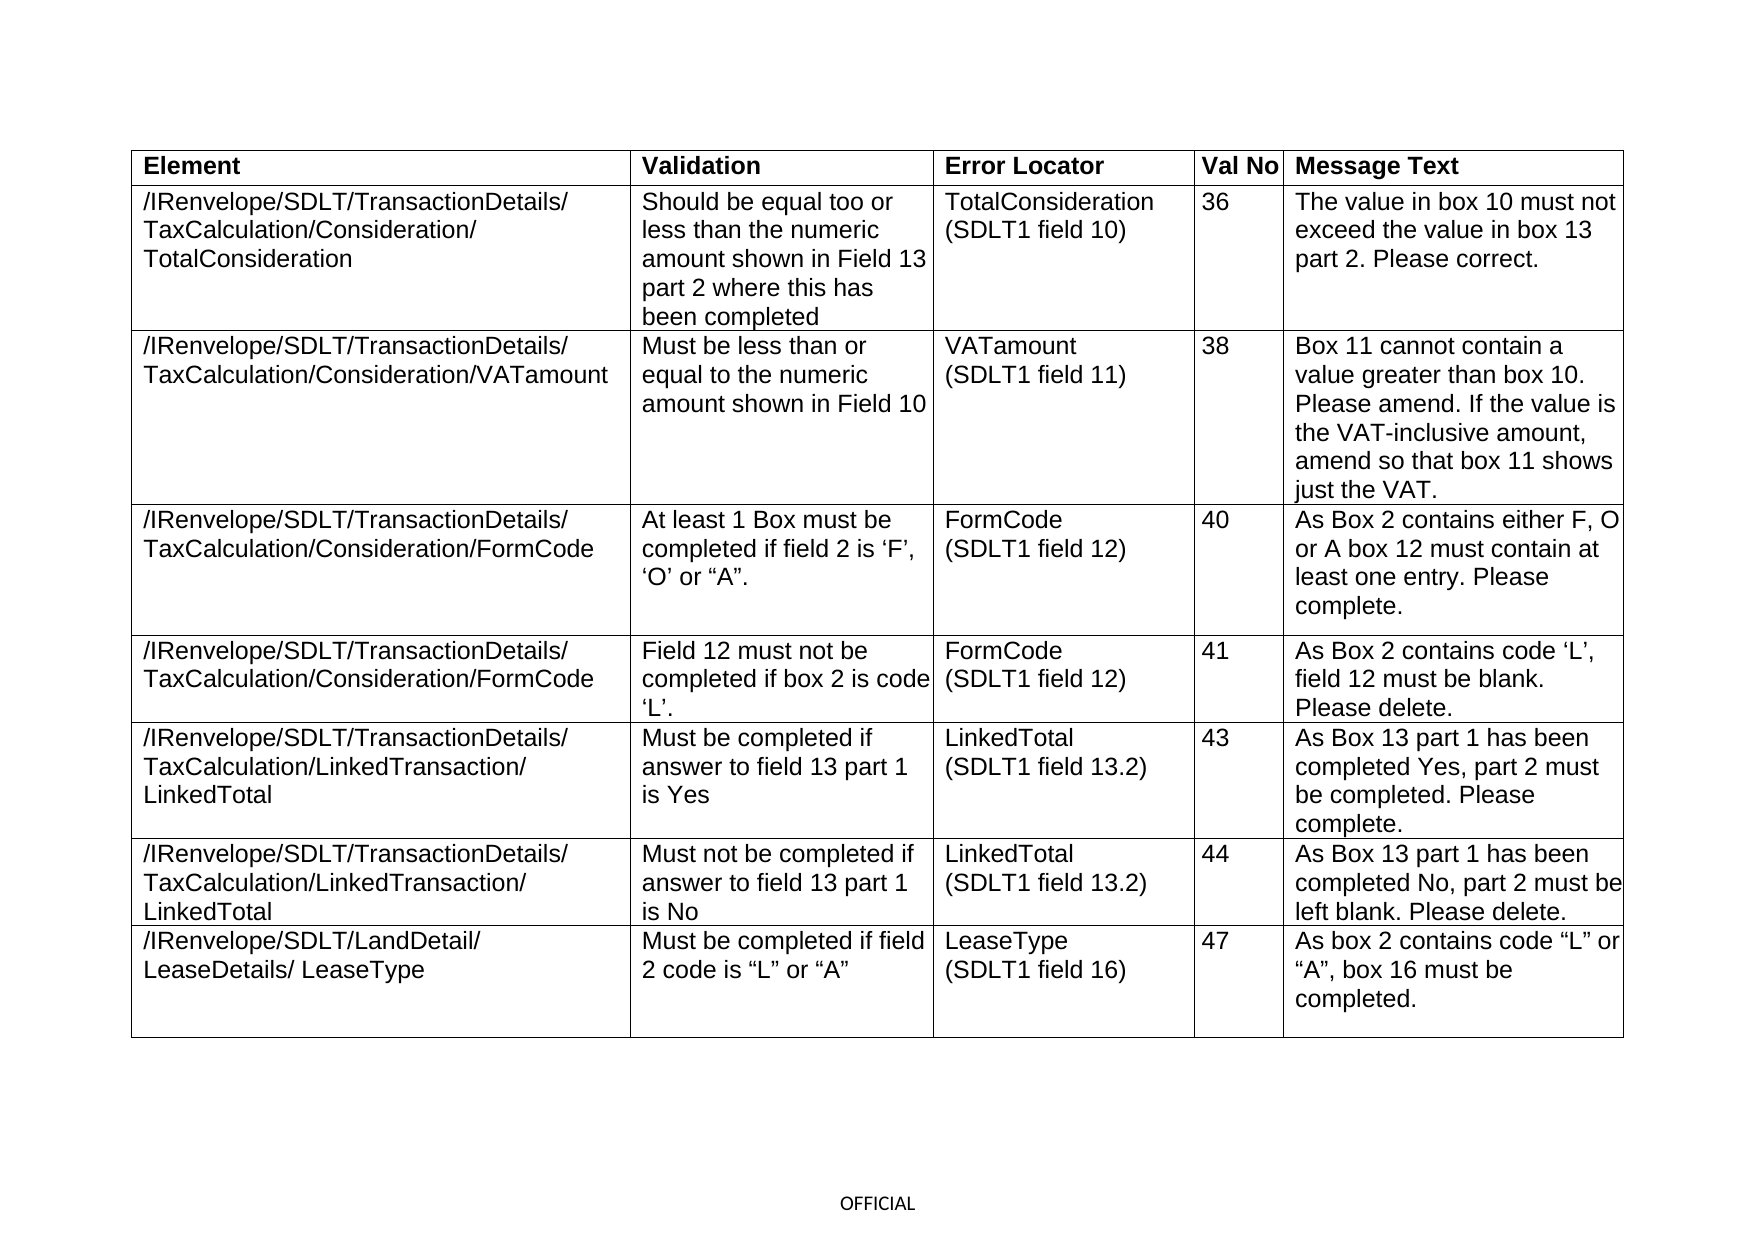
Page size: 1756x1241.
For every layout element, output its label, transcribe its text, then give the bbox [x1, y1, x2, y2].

table_cell Must not be completed if answer to field 13 part 1 is No [631, 839, 933, 925]
table_cell 44 [1195, 839, 1283, 925]
table_cell FormCode (SDLT1 field 12) [934, 636, 1194, 722]
table_cell /IRenvelope/SDLT/TransactionDetails/ TaxCalculation/Consideration/VATamount [132, 331, 630, 504]
table_cell As Box 2 contains code ‘L’, field 12 must be blank. Please delete. [1284, 636, 1623, 722]
table_cell Field 12 must not be completed if box 2 is code ‘L’. [631, 636, 933, 722]
table_cell /IRenvelope/SDLT/TransactionDetails/ TaxCalculation/LinkedTransaction/ LinkedTotal [132, 839, 630, 925]
table_cell TotalConsideration (SDLT1 field 10) [934, 186, 1194, 330]
table_header Val No [1195, 151, 1283, 185]
table_header Validation [631, 151, 933, 185]
table_cell At least 1 Box must be completed if field 2 is ‘F’, ‘O’ or “A”. [631, 505, 933, 635]
table_header Error Locator [934, 151, 1194, 185]
table_cell LinkedTotal (SDLT1 field 13.2) [934, 723, 1194, 838]
table_cell As Box 2 contains either F, O or A box 12 must contain at least one entry. Please complete. [1284, 505, 1623, 635]
table_cell FormCode (SDLT1 field 12) [934, 505, 1194, 635]
table_cell Box 11 cannot contain a value greater than box 10. Please amend. If the value is the VAT-inclusive amount, amend so that box 11 shows just the VAT. [1284, 331, 1623, 504]
table_cell /IRenvelope/SDLT/LandDetail/LeaseDetails/ LeaseType [132, 926, 630, 1037]
table_cell Must be completed if field 2 code is “L” or “A” [631, 926, 933, 1037]
table_cell 38 [1195, 331, 1283, 504]
table_cell /IRenvelope/SDLT/TransactionDetails/ TaxCalculation/Consideration/ TotalConsideration [132, 186, 630, 330]
table_cell 43 [1195, 723, 1283, 838]
table_cell /IRenvelope/SDLT/TransactionDetails/ TaxCalculation/Consideration/FormCode [132, 505, 630, 635]
table_cell The value in box 10 must not exceed the value in box 13 part 2. Please correct. [1284, 186, 1623, 330]
table_header Element [132, 151, 630, 185]
table_cell Should be equal too or less than the numeric amount shown in Field 13 part 2 where this has been completed [631, 186, 933, 330]
table_cell As box 2 contains code “L” or “A”, box 16 must be completed. [1284, 926, 1623, 1037]
table_cell Must be less than or equal to the numeric amount shown in Field 10 [631, 331, 933, 504]
table_cell /IRenvelope/SDLT/TransactionDetails/ TaxCalculation/Consideration/FormCode [132, 636, 630, 722]
table_cell /IRenvelope/SDLT/TransactionDetails/ TaxCalculation/LinkedTransaction/ LinkedTotal [132, 723, 630, 838]
table_cell 36 [1195, 186, 1283, 330]
table_header Message Text [1284, 151, 1623, 185]
table_cell 41 [1195, 636, 1283, 722]
table_cell As Box 13 part 1 has been completed Yes, part 2 must be completed. Please complete. [1284, 723, 1623, 838]
table_cell VATamount (SDLT1 field 11) [934, 331, 1194, 504]
table_cell 40 [1195, 505, 1283, 635]
table_cell 47 [1195, 926, 1283, 1037]
table_cell LeaseType (SDLT1 field 16) [934, 926, 1194, 1037]
table_cell As Box 13 part 1 has been completed No, part 2 must be left blank. Please delete. [1284, 839, 1623, 925]
table_cell Must be completed if answer to field 13 part 1 is Yes [631, 723, 933, 838]
table_cell LinkedTotal (SDLT1 field 13.2) [934, 839, 1194, 925]
